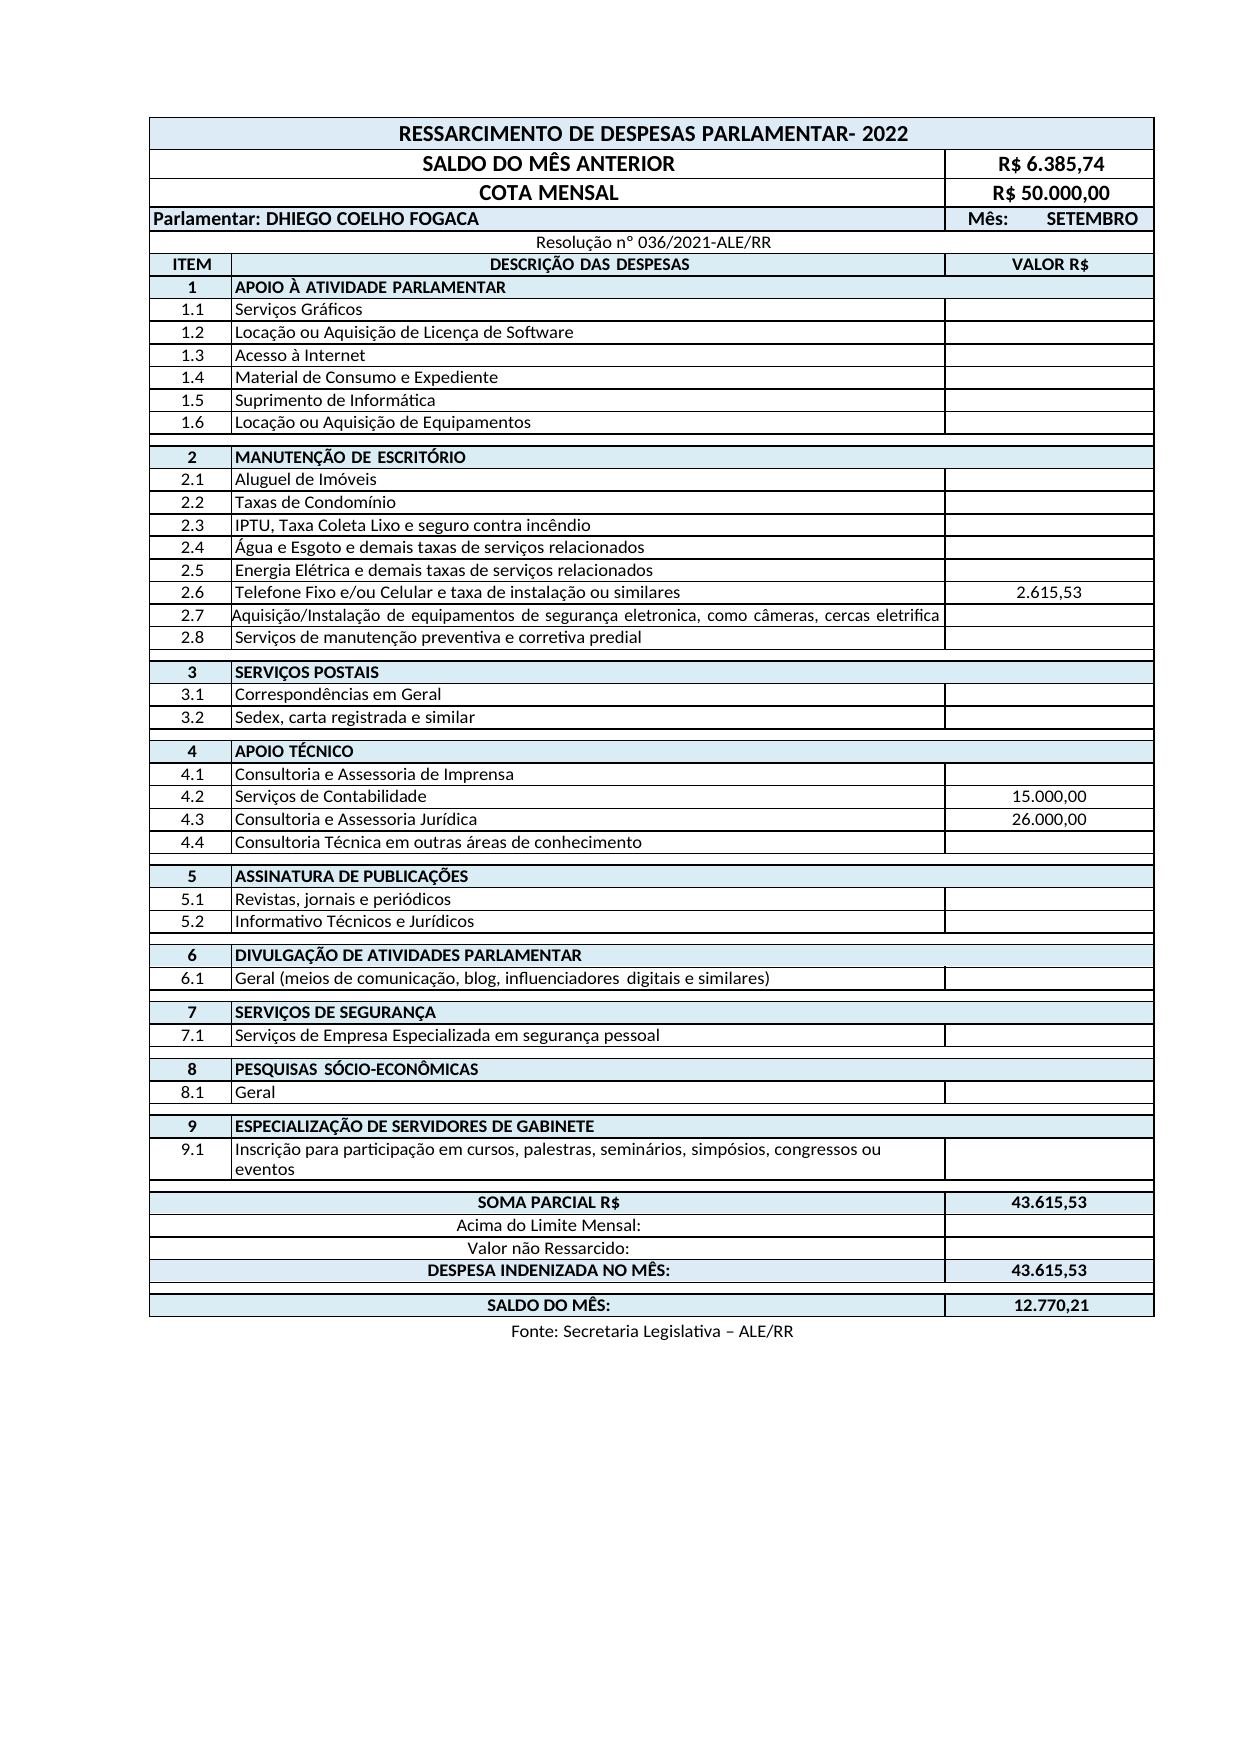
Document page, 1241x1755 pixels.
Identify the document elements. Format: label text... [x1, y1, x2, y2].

table_cell 6 [150, 945, 231, 966]
table_cell [946, 1025, 1153, 1046]
table_cell Geral [232, 1082, 944, 1103]
table_cell [946, 299, 1153, 320]
table_cell APOIO À ATIVIDADE PARLAMENTAR [232, 277, 1153, 298]
table_cell Telefone Fixo e/ou Celular e taxa de instalação ou similares [232, 582, 944, 603]
table_cell MANUTENÇÃO DE ESCRITÓRIO [232, 447, 1153, 468]
table_cell SALDO DO MÊS: [150, 1295, 944, 1316]
table_cell 12.770,21 [946, 1295, 1153, 1316]
table_cell 43.615,53 [946, 1260, 1153, 1281]
table_cell VALOR R$ [946, 254, 1153, 275]
table_cell [946, 515, 1153, 535]
table_cell [946, 1215, 1153, 1236]
table_cell Valor não Ressarcido: [150, 1238, 944, 1259]
table_cell ASSINATURA DE PUBLICAÇÕES [232, 866, 1153, 887]
table_cell 3 [150, 662, 231, 683]
text Fonte: Secretaria Legislativa – ALE/RR [510, 1320, 794, 1342]
table_cell 3.1 [150, 684, 231, 705]
table_cell [150, 854, 1153, 864]
table_cell [946, 560, 1153, 581]
table_cell Aquisição/Instalação de equipamentos de segurança eletronica, como câmeras, cercas eletrifica [232, 605, 944, 626]
table_cell 4.1 [150, 764, 231, 785]
table_cell [946, 1139, 1153, 1179]
table_cell [946, 1238, 1153, 1259]
table_cell 1.6 [150, 412, 231, 433]
table_cell [946, 322, 1153, 343]
table_cell 2.2 [150, 492, 231, 513]
table_cell 1.1 [150, 299, 231, 320]
table_header RESSARCIMENTO DE DESPESAS PARLAMENTAR- 2022 [150, 118, 1153, 149]
table_cell 2.4 [150, 537, 231, 558]
table_cell [946, 764, 1153, 785]
table_cell Serviços de Contabilidade [232, 786, 944, 807]
table_cell APOIO TÉCNICO [232, 741, 1153, 762]
table_cell [946, 345, 1153, 366]
table_cell Locação ou Aquisição de Licença de Software [232, 322, 944, 343]
table_cell [946, 390, 1153, 411]
table_cell 1.5 [150, 390, 231, 411]
table_cell DESPESA INDENIZADA NO MÊS: [150, 1260, 944, 1281]
table_cell SALDO DO MÊS ANTERIOR [150, 150, 944, 177]
table_cell Revistas, jornais e periódicos [232, 888, 944, 909]
table_cell COTA MENSAL [150, 179, 944, 206]
table_cell [946, 469, 1153, 490]
table_cell [150, 650, 1153, 660]
table_cell Serviços de manutenção preventiva e corretiva predial [232, 627, 944, 648]
table_cell [946, 832, 1153, 853]
table_cell R$ 6.385,74 [946, 150, 1153, 177]
table_cell 1 [150, 277, 231, 298]
table_cell 9.1 [150, 1139, 231, 1179]
table_cell [946, 888, 1153, 909]
table_cell 5 [150, 866, 231, 887]
table_cell [946, 367, 1153, 388]
table_cell 2.8 [150, 627, 231, 648]
table_cell Aluguel de Imóveis [232, 469, 944, 490]
table_cell SERVIÇOS DE SEGURANÇA [232, 1002, 1153, 1023]
table_cell DIVULGAÇÃO DE ATIVIDADES PARLAMENTAR [232, 945, 1153, 966]
table_cell Taxas de Condomínio [232, 492, 944, 513]
table_cell Suprimento de Informática [232, 390, 944, 411]
table_cell [946, 968, 1153, 989]
table_cell Consultoria Técnica em outras áreas de conhecimento [232, 832, 944, 853]
table_cell 2 [150, 447, 231, 468]
table_cell Serviços de Empresa Especializada em segurança pessoal [232, 1025, 944, 1046]
table_cell 3.2 [150, 707, 231, 728]
table_cell Consultoria e Assessoria Jurídica [232, 809, 944, 830]
table_cell [946, 1082, 1153, 1103]
table_cell PESQUISAS SÓCIO-ECONÔMICAS [232, 1059, 1153, 1080]
table_cell 2.7 [150, 605, 231, 626]
table_cell [150, 1181, 1153, 1191]
table_cell IPTU, Taxa Coleta Lixo e seguro contra incêndio [232, 515, 944, 535]
table_cell [150, 934, 1153, 944]
table_cell ESPECIALIZAÇÃO DE SERVIDORES DE GABINETE [232, 1116, 1153, 1137]
table_cell 7 [150, 1002, 231, 1023]
table_cell [150, 1047, 1153, 1057]
table_cell ITEM [150, 254, 231, 275]
table_cell 9 [150, 1116, 231, 1137]
table_cell [150, 730, 1153, 739]
table_cell 15.000,00 [946, 786, 1153, 807]
table_cell 5.1 [150, 888, 231, 909]
table_cell 6.1 [150, 968, 231, 989]
table_cell Correspondências em Geral [232, 684, 944, 705]
table_cell 8.1 [150, 1082, 231, 1103]
table_cell R$ 50.000,00 [946, 179, 1153, 206]
table_cell 4.3 [150, 809, 231, 830]
table_cell Água e Esgoto e demais taxas de serviços relacionados [232, 537, 944, 558]
table_cell Sedex, carta registrada e similar [232, 707, 944, 728]
table_cell Geral (meios de comunicação, blog, influenciadores digitais e similares) [232, 968, 944, 989]
table_cell [946, 707, 1153, 728]
table_cell 1.4 [150, 367, 231, 388]
table_cell 2.1 [150, 469, 231, 490]
table_cell [150, 435, 1153, 445]
table_cell 5.2 [150, 911, 231, 932]
table_cell Locação ou Aquisição de Equipamentos [232, 412, 944, 433]
table_cell 26.000,00 [946, 809, 1153, 830]
table_cell [150, 1104, 1153, 1114]
table_cell 2.3 [150, 515, 231, 535]
table_cell [150, 1283, 1153, 1293]
table_cell 8 [150, 1059, 231, 1080]
table_cell [946, 911, 1153, 932]
table_cell [946, 492, 1153, 513]
table_cell 2.615,53 [946, 582, 1153, 603]
table_cell Resolução nº 036/2021-ALE/RR [150, 232, 1153, 252]
table_cell [946, 627, 1153, 648]
table_cell [150, 991, 1153, 1001]
table_cell 4 [150, 741, 231, 762]
table_cell 4.4 [150, 832, 231, 853]
table_cell [946, 605, 1153, 626]
table_cell Consultoria e Assessoria de Imprensa [232, 764, 944, 785]
table_cell 2.5 [150, 560, 231, 581]
table_cell 4.2 [150, 786, 231, 807]
table_cell 43.615,53 [946, 1193, 1153, 1213]
table_cell Serviços Gráficos [232, 299, 944, 320]
table_cell SERVIÇOS POSTAIS [232, 662, 1153, 683]
table_cell Inscrição para participação em cursos, palestras, seminários, simpósios, congressos ou eventos [232, 1139, 944, 1179]
table_cell 2.6 [150, 582, 231, 603]
table_cell Informativo Técnicos e Jurídicos [232, 911, 944, 932]
table_cell [946, 412, 1153, 433]
table_cell Material de Consumo e Expediente [232, 367, 944, 388]
table_cell [946, 684, 1153, 705]
table_cell Parlamentar: DHIEGO COELHO FOGACA [150, 208, 944, 230]
table_cell Acima do Limite Mensal: [150, 1215, 944, 1236]
table_cell [946, 537, 1153, 558]
table_cell 7.1 [150, 1025, 231, 1046]
table_cell 1.3 [150, 345, 231, 366]
table_cell 1.2 [150, 322, 231, 343]
table_cell Acesso à Internet [232, 345, 944, 366]
table_cell Mês: SETEMBRO [946, 208, 1153, 230]
table_cell Energia Elétrica e demais taxas de serviços relacionados [232, 560, 944, 581]
table_cell DESCRIÇÃO DAS DESPESAS [232, 254, 944, 275]
table_cell SOMA PARCIAL R$ [150, 1193, 944, 1213]
